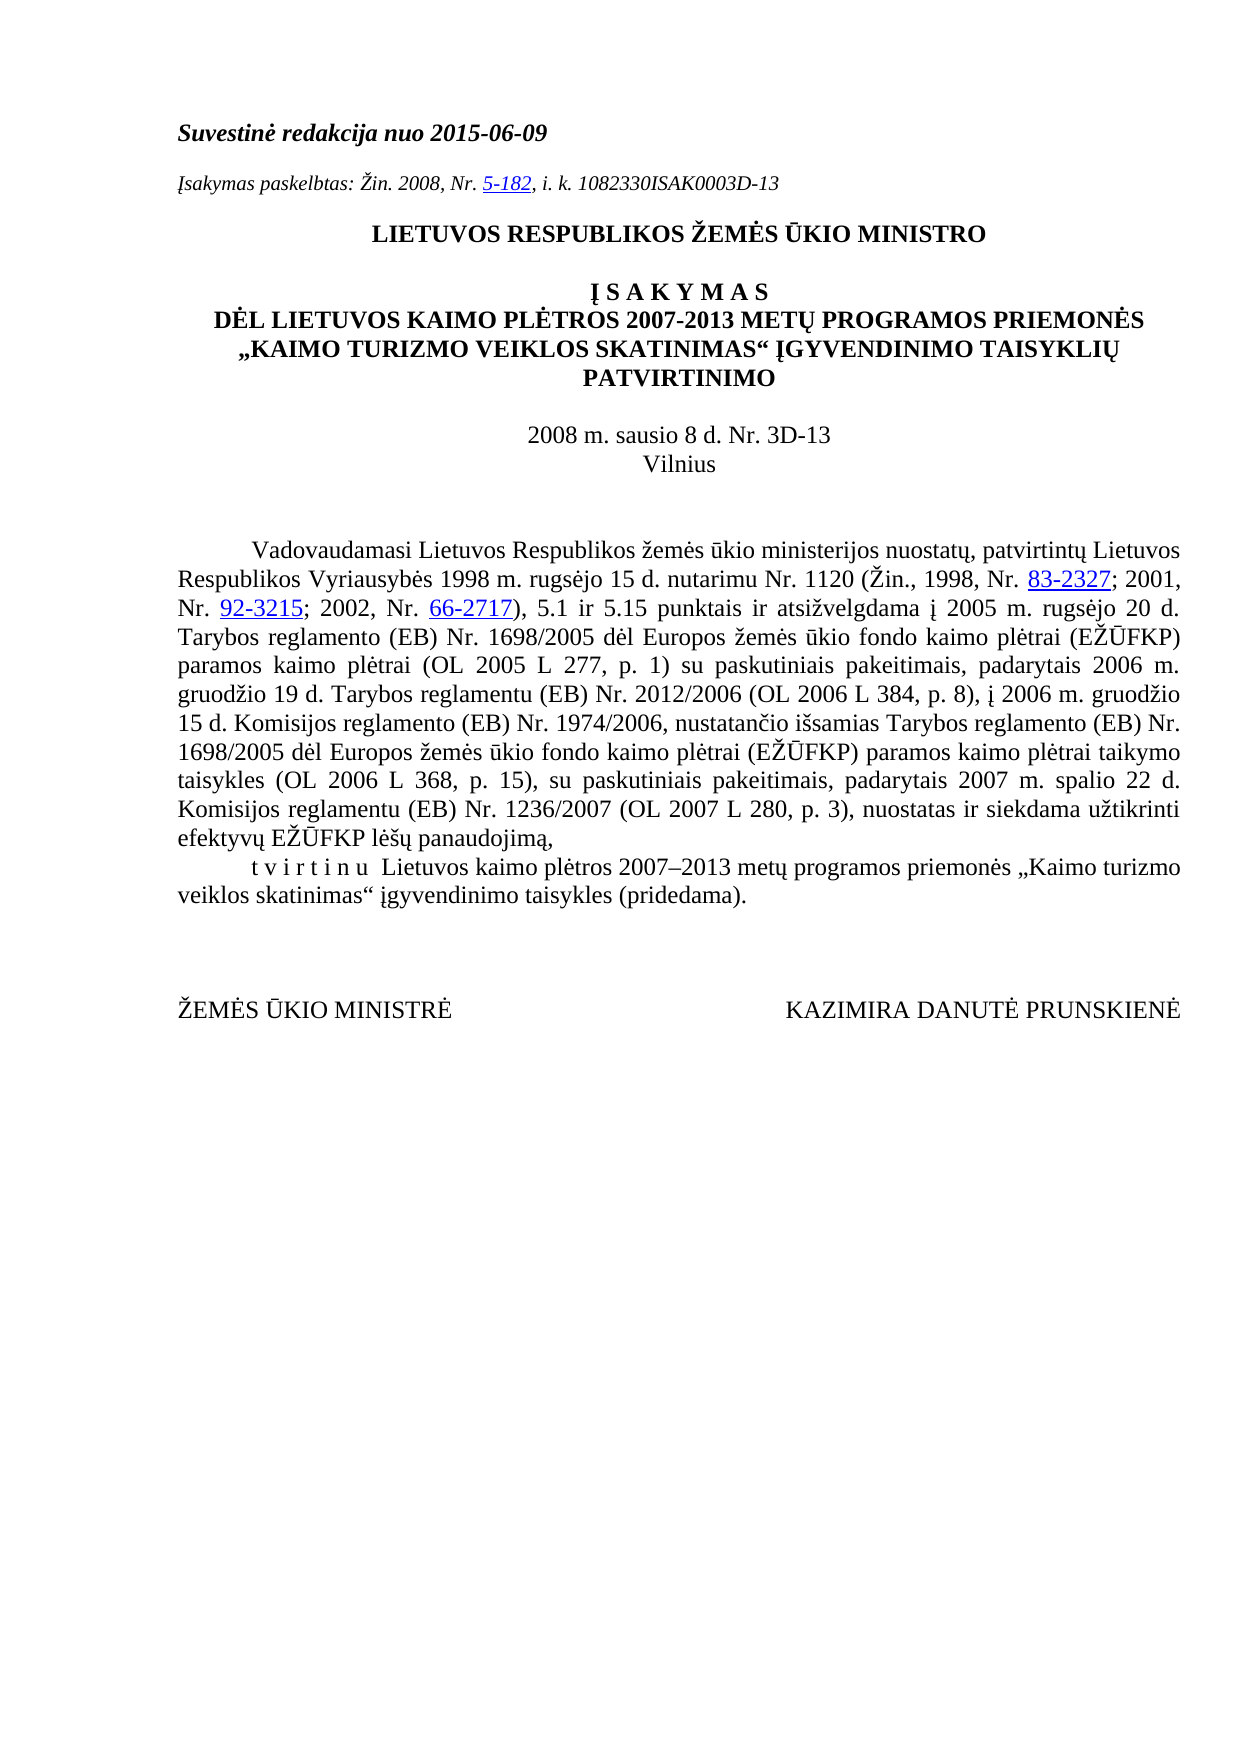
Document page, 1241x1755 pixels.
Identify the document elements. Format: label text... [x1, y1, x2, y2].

text Suvestinė redakcija nuo 2015-06-09 [177, 118, 1181, 147]
text 2008 m. sausio 8 d. Nr. 3D-13 [177, 420, 1181, 449]
text Vilnius [177, 449, 1181, 478]
text tvirtinu Lietuvos kaimo plėtros 2007–2013 metų programos priemonės „Kaimo turizmo veiklos skatinimas“ įgyvendinimo taisykles (pridedama). [177, 852, 1181, 909]
text Įsakymas paskelbtas: Žin. 2008, Nr. 5-182, i. k. 1082330ISAK0003D-13 [177, 171, 1181, 195]
text LIETUVOS RESPUBLIKOS ŽEMĖS ŪKIO MINISTRO [177, 219, 1181, 248]
text DĖL LIETUVOS KAIMO PLĖTROS 2007-2013 METŲ PROGRAMOS PRIEMONĖS „KAIMO TURIZMO VEIKLOS SKATINIMAS“ ĮGYVENDINIMO TAISYKLIŲ PATVIRTINIMO [177, 305, 1181, 392]
text ŽEMĖS ŪKIO MINISTRĖ KAZIMIRA DANUTĖ PRUNSKIENĖ [177, 995, 1181, 1024]
text Į S A K Y M A S [177, 277, 1181, 305]
text Vadovaudamasi Lietuvos Respublikos žemės ūkio ministerijos nuostatų, patvirtintų Lietuvos Respublikos Vyriausybės 1998 m. rugsėjo 15 d. nutarimu Nr. 1120 (Žin., 1998, Nr. 83-2327; 2001, Nr. 92-3215; 2002, Nr. 66-2717), 5.1 ir 5.15 punktais ir atsižvelgdama į 2005 m. rugsėjo 20 d. Tarybos reglamento (EB) Nr. 1698/2005 dėl Europos žemės ūkio fondo kaimo plėtrai (EŽŪFKP) paramos kaimo plėtrai (OL 2005 L 277, p. 1) su paskutiniais pakeitimais, padarytais 2006 m. gruodžio 19 d. Tarybos reglamentu (EB) Nr. 2012/2006 (OL 2006 L 384, p. 8), į 2006 m. gruodžio 15 d. Komisijos reglamento (EB) Nr. 1974/2006, nustatančio išsamias Tarybos reglamento (EB) Nr. 1698/2005 dėl Europos žemės ūkio fondo kaimo plėtrai (EŽŪFKP) paramos kaimo plėtrai taikymo taisykles (OL 2006 L 368, p. 15), su paskutiniais pakeitimais, padarytais 2007 m. spalio 22 d. Komisijos reglamentu (EB) Nr. 1236/2007 (OL 2007 L 280, p. 3), nuostatas ir siekdama užtikrinti efektyvų EŽŪFKP lėšų panaudojimą, [177, 535, 1181, 852]
